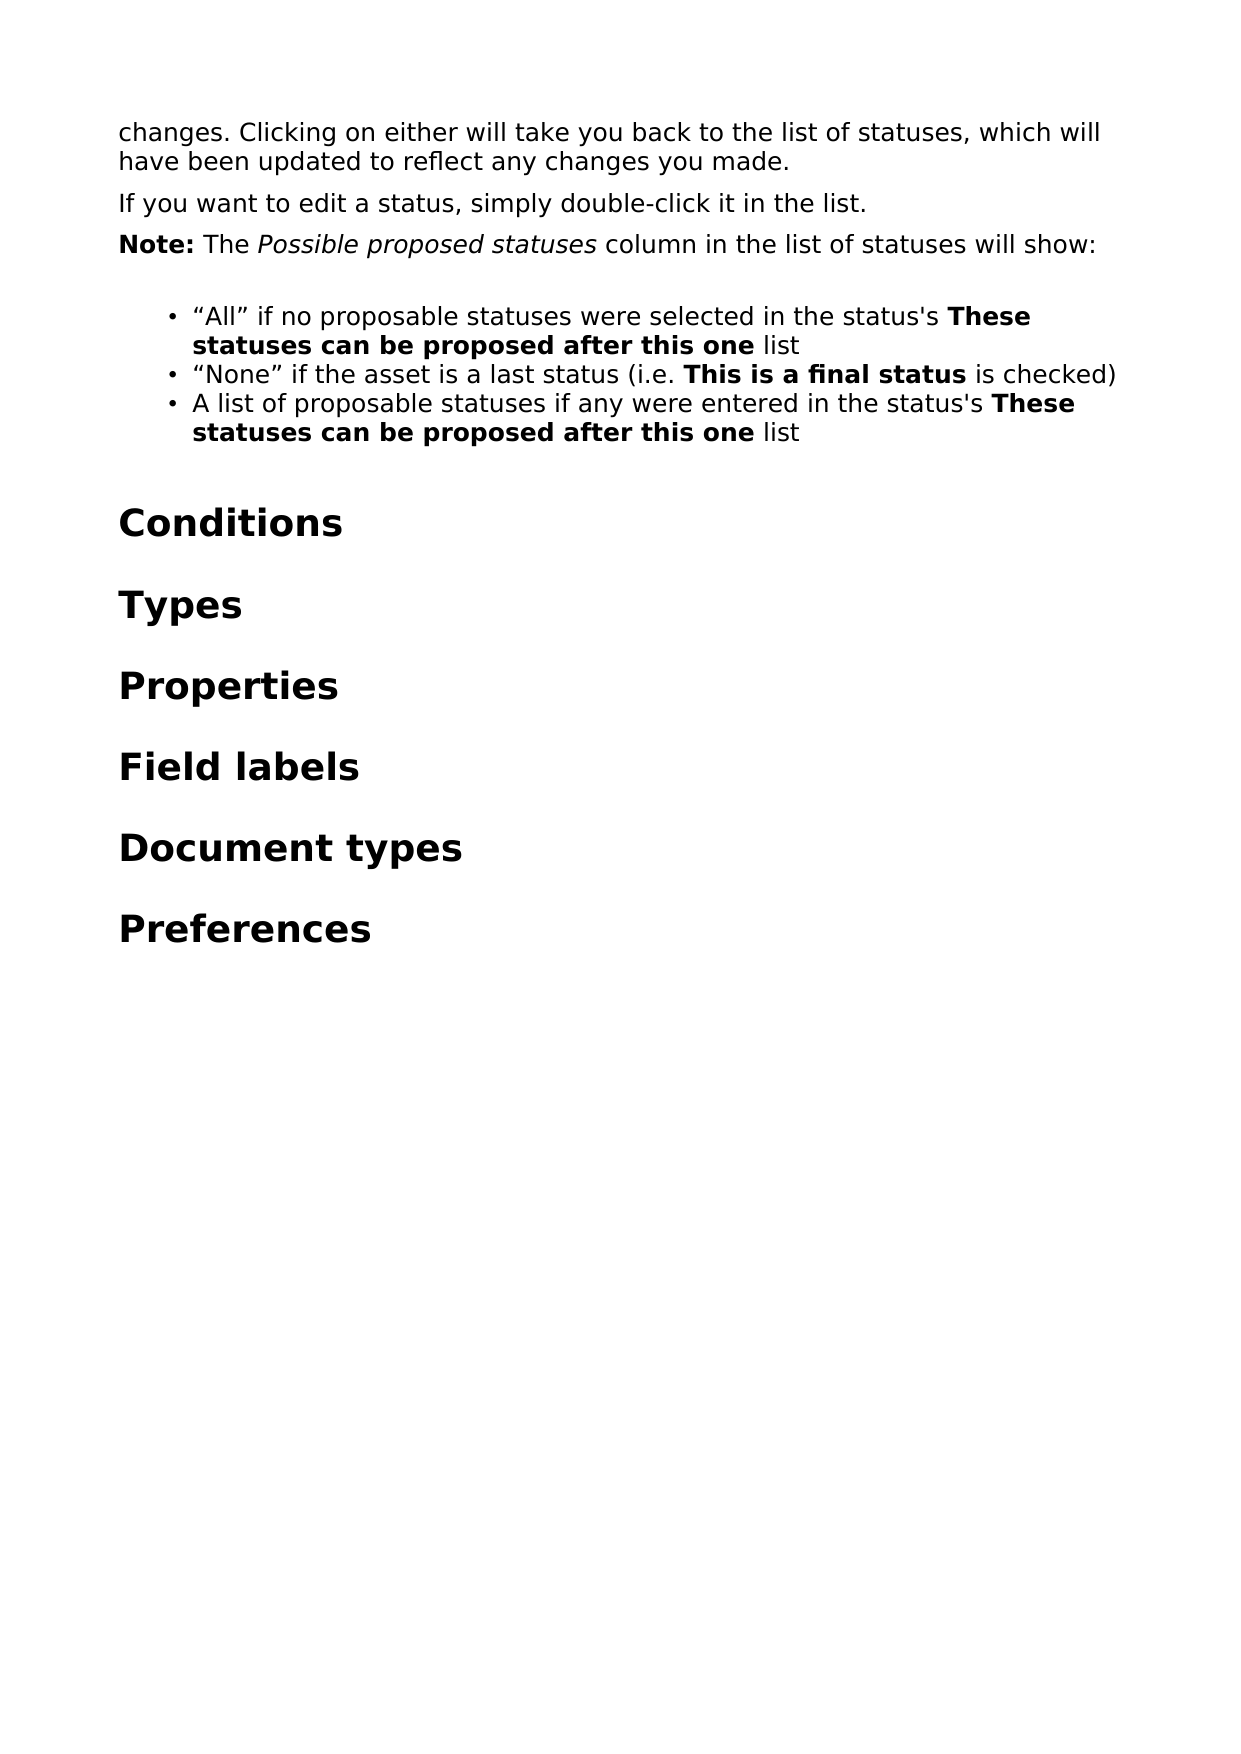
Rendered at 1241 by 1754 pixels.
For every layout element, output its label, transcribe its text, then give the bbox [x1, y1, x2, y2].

subtitle Document types [118, 827, 1122, 870]
text Note: The Possible proposed statuses column in the list of statuses will show: [118, 231, 1122, 260]
list A list of proposable statuses if any were entered in the status's These statuses can be proposed after this one list [177, 389, 1122, 448]
subtitle Conditions [118, 502, 1122, 546]
list “All” if no proposable statuses were selected in the status's These statuses can be proposed after this one list [177, 302, 1122, 360]
text changes. Clicking on either will take you back to the list of statuses, which will have been updated to reflect any changes you made. [118, 118, 1122, 176]
subtitle Properties [118, 664, 1122, 708]
list “None” if the asset is a last status (i.e. This is a final status is checked) [177, 360, 1122, 389]
subtitle Preferences [118, 908, 1122, 951]
text If you want to edit a status, simply double-click it in the list. [118, 189, 1122, 218]
subtitle Field labels [118, 746, 1122, 789]
subtitle Types [118, 583, 1122, 627]
